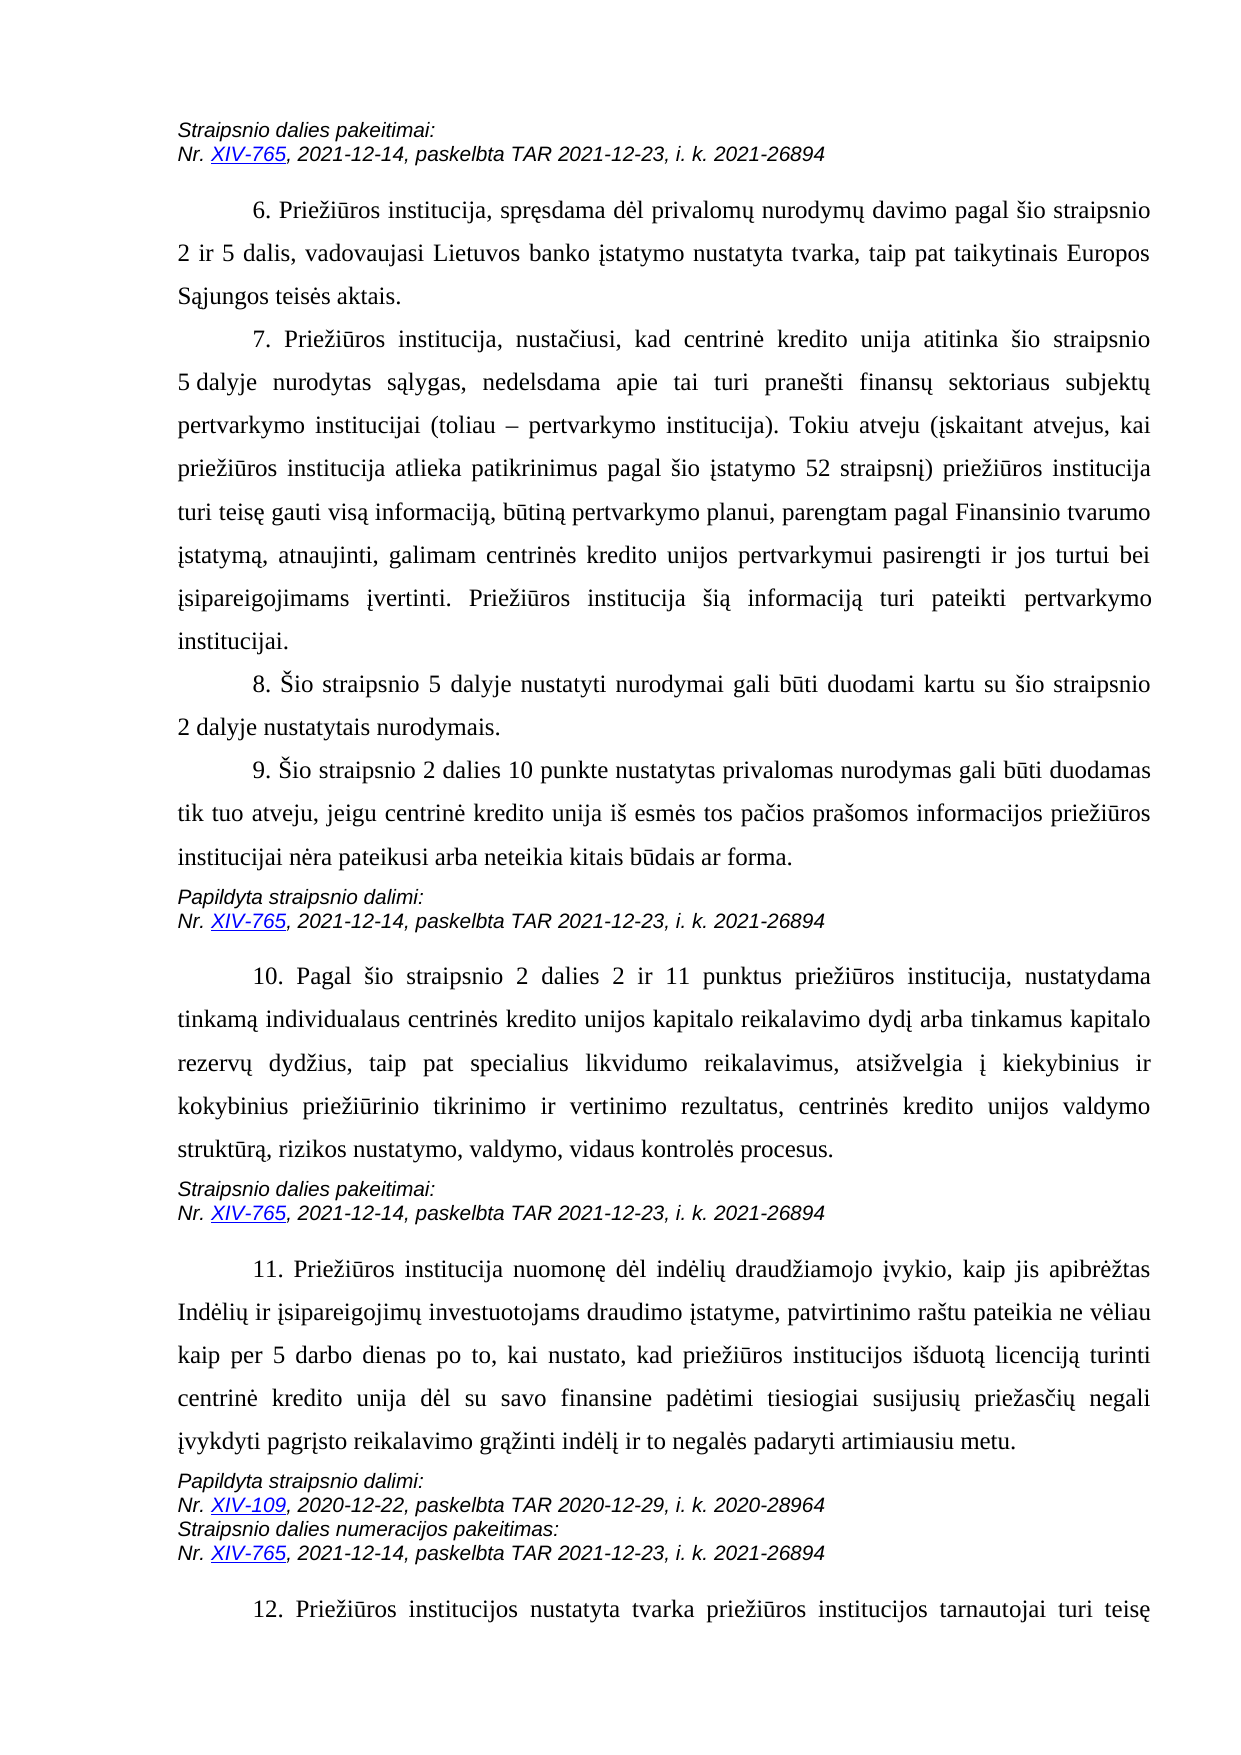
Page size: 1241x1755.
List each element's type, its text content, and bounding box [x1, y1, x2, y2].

text Nr. XIV-765, 2021-12-14, paskelbta TAR 2021-12-23, i. k. 2021-26894 [177, 142, 1152, 166]
text 7. Priežiūros institucija, nustačiusi, kad centrinė kredito unija atitinka šio straipsnio 5 dalyje nurodytas sąlygas, nedelsdama apie tai turi pranešti finansų sektoriaus subjektų pertvarkymo institucijai (toliau – pertvarkymo institucija). Tokiu atveju (įskaitant atvejus, kai priežiūros institucija atlieka patikrinimus pagal šio įstatymo 52 straipsnį) priežiūros institucija turi teisę gauti visą informaciją, būtiną pertvarkymo planui, parengtam pagal Finansinio tvarumo įstatymą, atnaujinti, galimam centrinės kredito unijos pertvarkymui pasirengti ir jos turtui bei įsipareigojimams įvertinti. Priežiūros institucija šią informaciją turi pateikti pertvarkymo institucijai. [177, 324, 1152, 655]
text Nr. XIV-765, 2021-12-14, paskelbta TAR 2021-12-23, i. k. 2021-26894 [177, 1541, 1152, 1565]
text Papildyta straipsnio dalimi: [177, 885, 1152, 909]
text Straipsnio dalies pakeitimai: [177, 118, 1152, 142]
text 6. Priežiūros institucija, spręsdama dėl privalomų nurodymų davimo pagal šio straipsnio 2 ir 5 dalis, vadovaujasi Lietuvos banko įstatymo nustatyta tvarka, taip pat taikytinais Europos Sąjungos teisės aktais. [177, 195, 1152, 310]
text 11. Priežiūros institucija nuomonę dėl indėlių draudžiamojo įvykio, kaip jis apibrėžtas Indėlių ir įsipareigojimų investuotojams draudimo įstatyme, patvirtinimo raštu pateikia ne vėliau kaip per 5 darbo dienas po to, kai nustato, kad priežiūros institucijos išduotą licenciją turinti centrinė kredito unija dėl su savo finansine padėtimi tiesiogiai susijusių priežasčių negali įvykdyti pagrįsto reikalavimo grąžinti indėlį ir to negalės padaryti artimiausiu metu. [177, 1254, 1152, 1455]
text Nr. XIV-109, 2020-12-22, paskelbta TAR 2020-12-29, i. k. 2020-28964 [177, 1493, 1152, 1517]
text Straipsnio dalies pakeitimai: [177, 1177, 1152, 1201]
text Straipsnio dalies numeracijos pakeitimas: [177, 1517, 1152, 1541]
text Nr. XIV-765, 2021-12-14, paskelbta TAR 2021-12-23, i. k. 2021-26894 [177, 1201, 1152, 1225]
text Papildyta straipsnio dalimi: [177, 1469, 1152, 1493]
text 10. Pagal šio straipsnio 2 dalies 2 ir 11 punktus priežiūros institucija, nustatydama tinkamą individualaus centrinės kredito unijos kapitalo reikalavimo dydį arba tinkamus kapitalo rezervų dydžius, taip pat specialius likvidumo reikalavimus, atsižvelgia į kiekybinius ir kokybinius priežiūrinio tikrinimo ir vertinimo rezultatus, centrinės kredito unijos valdymo struktūrą, rizikos nustatymo, valdymo, vidaus kontrolės procesus. [177, 961, 1152, 1163]
text Nr. XIV-765, 2021-12-14, paskelbta TAR 2021-12-23, i. k. 2021-26894 [177, 909, 1152, 933]
text 9. Šio straipsnio 2 dalies 10 punkte nustatytas privalomas nurodymas gali būti duodamas tik tuo atveju, jeigu centrinė kredito unija iš esmės tos pačios prašomos informacijos priežiūros institucijai nėra pateikusi arba neteikia kitais būdais ar forma. [177, 755, 1152, 870]
text 12. Priežiūros institucijos nustatyta tvarka priežiūros institucijos tarnautojai turi teisę [177, 1594, 1152, 1623]
text 8. Šio straipsnio 5 dalyje nustatyti nurodymai gali būti duodami kartu su šio straipsnio 2 dalyje nustatytais nurodymais. [177, 669, 1152, 741]
